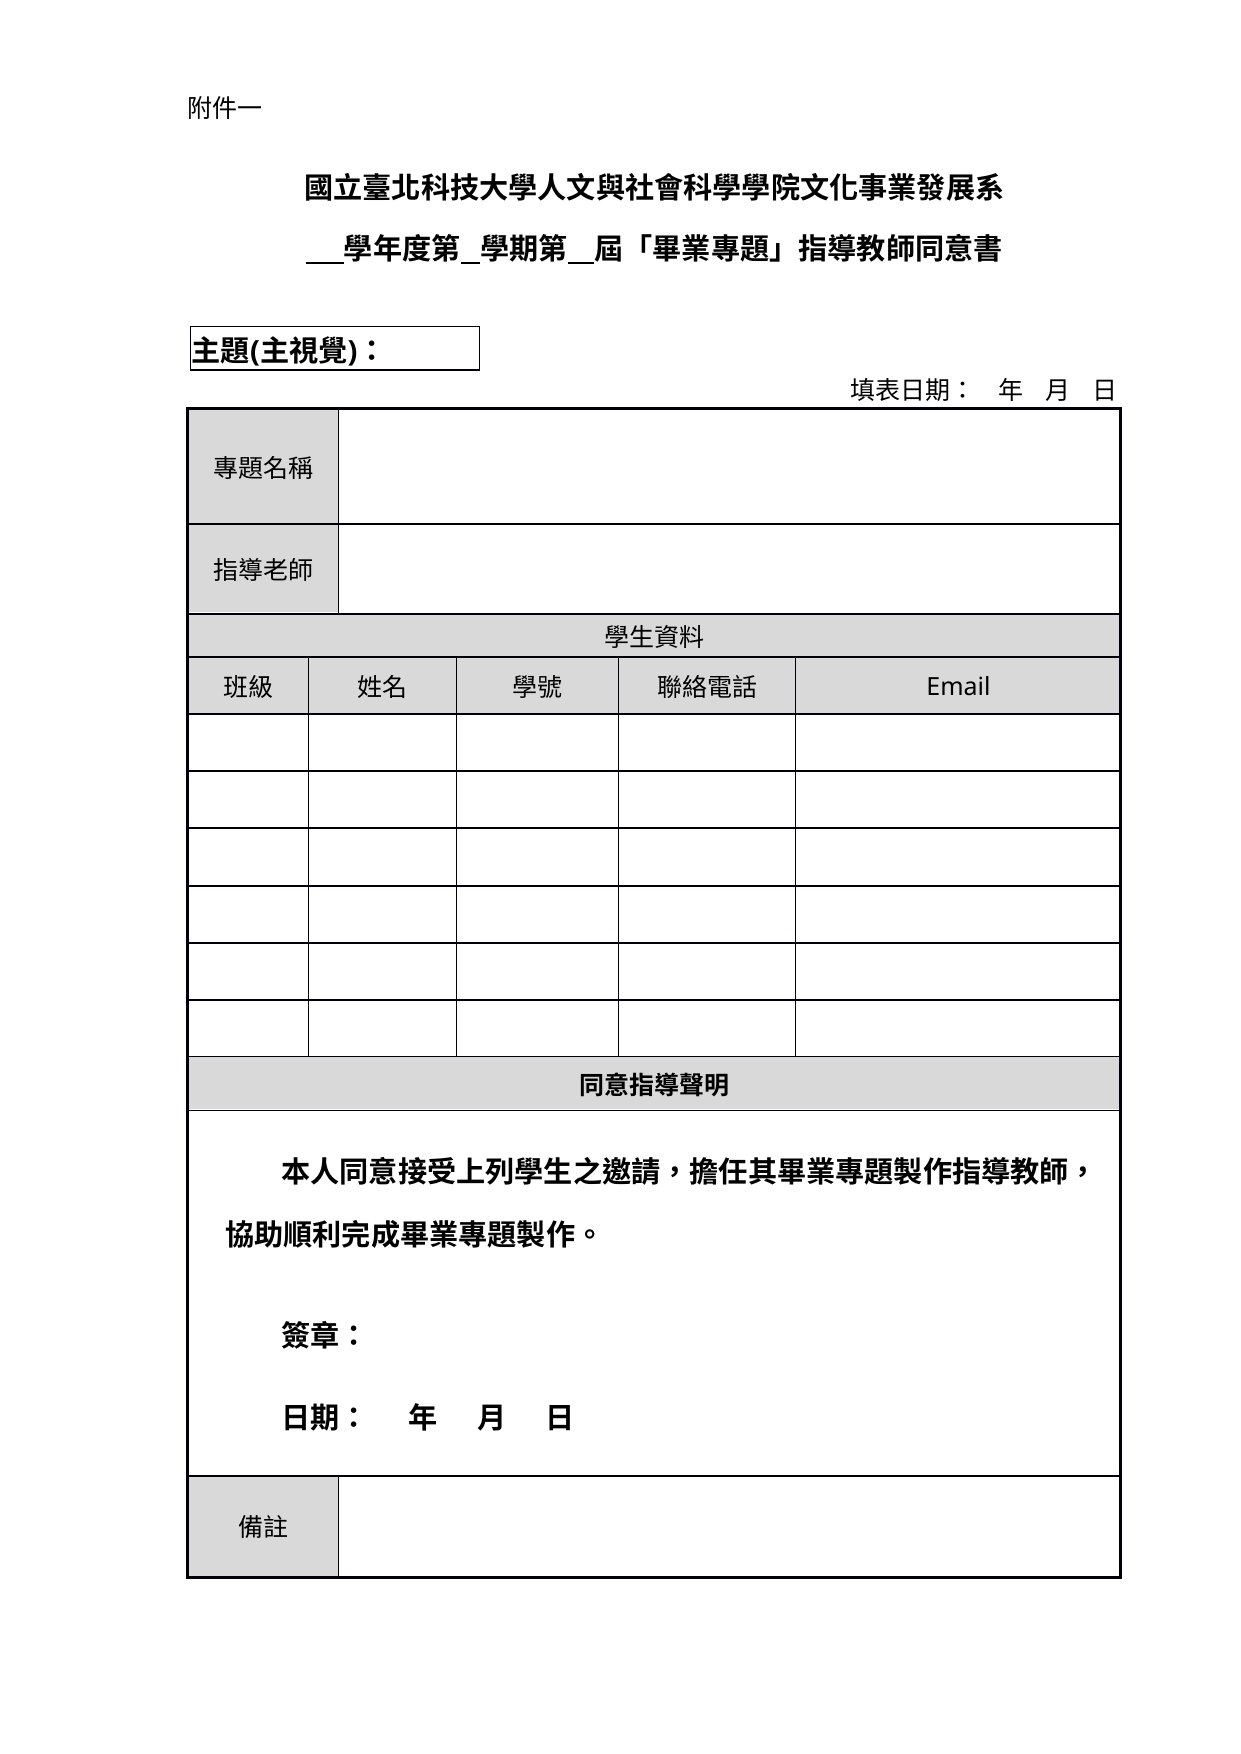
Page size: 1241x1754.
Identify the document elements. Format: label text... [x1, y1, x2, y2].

table_cell 本人同意接受上列學生之邀請，擔任其畢業專題製作指導教師，協助順利完成畢業專題製作。 簽章： 日期： 年 月 日 [189, 1111, 1119, 1474]
table_cell [619, 944, 795, 999]
table_cell [457, 887, 618, 942]
table_cell [189, 944, 308, 999]
table_cell [619, 1001, 795, 1056]
table_cell [309, 715, 456, 770]
table_cell [339, 1477, 1119, 1576]
table_cell [309, 1001, 456, 1056]
table_cell [796, 944, 1119, 999]
table_cell [309, 772, 456, 827]
table_cell [189, 829, 308, 884]
table_cell [457, 829, 618, 884]
table_cell [619, 829, 795, 884]
table_cell [339, 525, 1119, 612]
table_cell 指導老師 [189, 525, 338, 612]
table_cell 姓名 [309, 658, 456, 713]
table_cell [309, 829, 456, 884]
table_cell 專題名稱 [189, 410, 338, 523]
table_cell 同意指導聲明 [189, 1057, 1119, 1109]
table_cell Email [796, 658, 1119, 713]
table_cell [189, 887, 308, 942]
table_cell [189, 772, 308, 827]
table_cell [457, 1001, 618, 1056]
table_cell [619, 715, 795, 770]
table_cell 備註 [189, 1477, 338, 1576]
table_cell [457, 944, 618, 999]
table_cell [189, 715, 308, 770]
table_cell 聯絡電話 [619, 658, 795, 713]
table_cell [796, 1001, 1119, 1056]
table_cell [309, 944, 456, 999]
table_cell [457, 772, 618, 827]
table_cell [457, 715, 618, 770]
table_cell 學生資料 [189, 615, 1119, 656]
table_cell 班級 [189, 658, 308, 713]
table_cell [619, 887, 795, 942]
table_cell [619, 772, 795, 827]
table_cell [796, 715, 1119, 770]
table_cell [796, 829, 1119, 884]
table_cell [309, 887, 456, 942]
table_cell [796, 772, 1119, 827]
table_cell [189, 1001, 308, 1056]
table_cell [339, 410, 1119, 523]
table_cell 學號 [457, 658, 618, 713]
table_header 國立臺北科技大學人文與社會科學學院文化事業發展系 學年度第 學期第 屆「畢業專題」指導教師同意書 主題(主視覺)： 填表日期： 年 月 日 [188, 165, 1121, 407]
table_cell [796, 887, 1119, 942]
